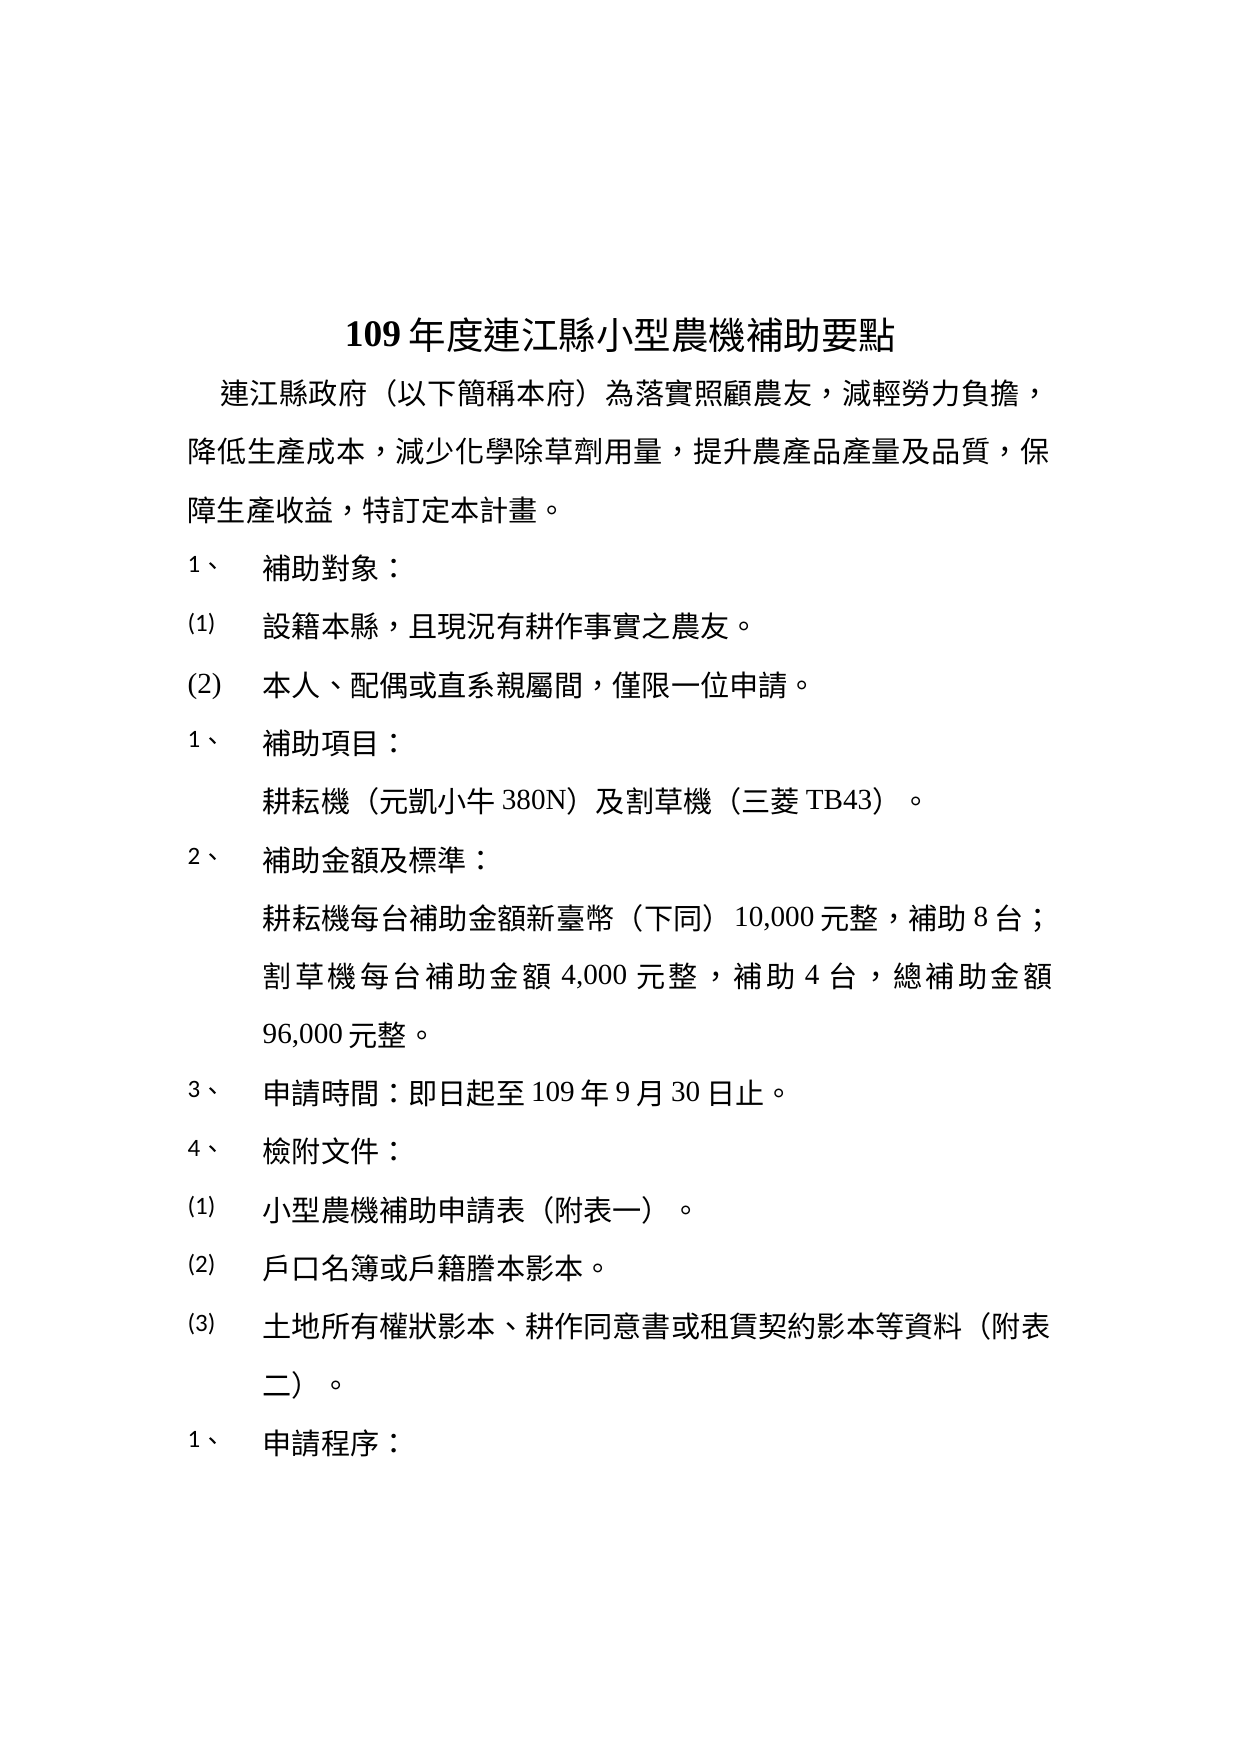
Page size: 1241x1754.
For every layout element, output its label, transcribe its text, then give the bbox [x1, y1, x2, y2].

text 耕耘機每台補助金額新臺幣（下同）10,000元整，補助8台；割草機每台補助金額4,000元整，補助4台，總補助金額96,000元整。 [262, 877, 1053, 1052]
list 檢附文件： [187, 1110, 1053, 1169]
list 申請時間：即日起至109年9月30日止。 [187, 1052, 1053, 1110]
list 戶口名簿或戶籍謄本影本。 [187, 1227, 1053, 1285]
list 土地所有權狀影本、耕作同意書或租賃契約影本等資料（附表二）。 [187, 1285, 1053, 1402]
list 補助項目： [187, 702, 1053, 760]
list 補助對象： [187, 527, 1053, 585]
list 申請程序： [187, 1402, 1053, 1460]
list 補助金額及標準： [187, 819, 1053, 877]
list 本人、配偶或直系親屬間，僅限一位申請。 [187, 644, 1053, 702]
text 連江縣政府（以下簡稱本府）為落實照顧農友，減輕勞力負擔，降低生產成本，減少化學除草劑用量，提升農產品產量及品質，保障生產收益，特訂定本計畫。 [187, 352, 1053, 527]
list 小型農機補助申請表（附表一）。 [187, 1169, 1053, 1227]
text 109年度連江縣小型農機補助要點 [187, 294, 1053, 352]
list 設籍本縣，且現況有耕作事實之農友。 [187, 585, 1053, 644]
text 耕耘機（元凱小牛380N）及割草機（三菱TB43）。 [262, 760, 1053, 819]
